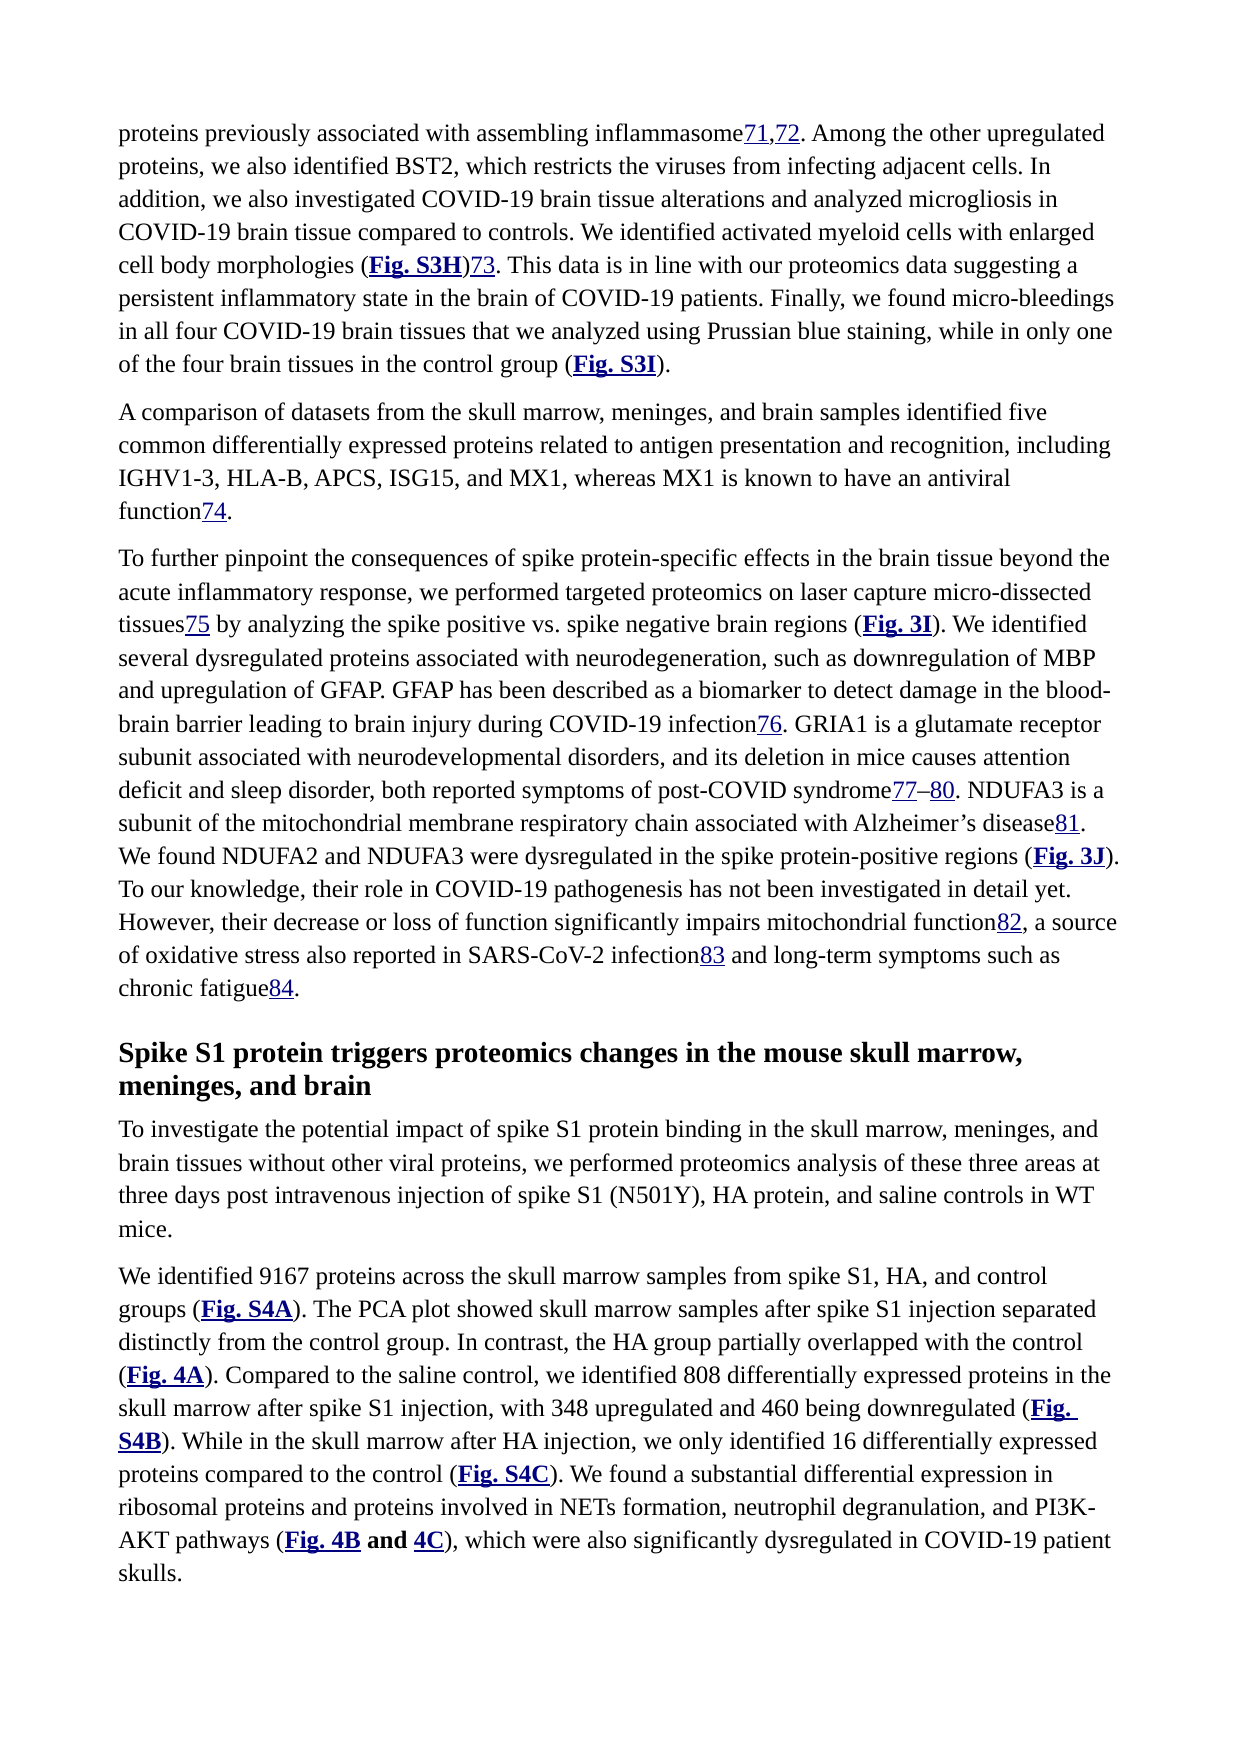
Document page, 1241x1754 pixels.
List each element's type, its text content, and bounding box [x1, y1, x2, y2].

subtitle Spike S1 protein triggers proteomics changes in the mouse skull marrow, meninges, and brain [118, 1035, 1122, 1102]
text To investigate the potential impact of spike S1 protein binding in the skull marrow, meninges, and brain tissues without other viral proteins, we performed proteomics analysis of these three areas at three days post intravenous injection of spike S1 (N501Y), HA protein, and saline controls in WT mice. [118, 1114, 1122, 1242]
text To further pinpoint the consequences of spike protein-specific effects in the brain tissue beyond the acute inflammatory response, we performed targeted proteomics on laser capture micro-dissected tissues75 by analyzing the spike positive vs. spike negative brain regions (Fig. 3I). We identified several dysregulated proteins associated with neurodegeneration, such as downregulation of MBP and upregulation of GFAP. GFAP has been described as a biomarker to detect damage in the blood-brain barrier leading to brain injury during COVID-19 infection76. GRIA1 is a glutamate receptor subunit associated with neurodevelopmental disorders, and its deletion in mice causes attention deficit and sleep disorder, both reported symptoms of post-COVID syndrome77–80. NDUFA3 is a subunit of the mitochondrial membrane respiratory chain associated with Alzheimer’s disease81. We found NDUFA2 and NDUFA3 were dysregulated in the spike protein-positive regions (Fig. 3J). To our knowledge, their role in COVID-19 pathogenesis has not been investigated in detail yet. However, their decrease or loss of function significantly impairs mitochondrial function82, a source of oxidative stress also reported in SARS-CoV-2 infection83 and long-term symptoms such as chronic fatigue84. [118, 543, 1122, 1002]
text A comparison of datasets from the skull marrow, meninges, and brain samples identified five common differentially expressed proteins related to antigen presentation and recognition, including IGHV1-3, HLA-B, APCS, ISG15, and MX1, whereas MX1 is known to have an antiviral function74. [118, 397, 1122, 525]
text We identified 9167 proteins across the skull marrow samples from spike S1, HA, and control groups (Fig. S4A). The PCA plot showed skull marrow samples after spike S1 injection separated distinctly from the control group. In contrast, the HA group partially overlapped with the control (Fig. 4A). Compared to the saline control, we identified 808 differentially expressed proteins in the skull marrow after spike S1 injection, with 348 upregulated and 460 being downregulated (Fig. S4B). While in the skull marrow after HA injection, we only identified 16 differentially expressed proteins compared to the control (Fig. S4C). We found a substantial differential expression in ribosomal proteins and proteins involved in NETs formation, neutrophil degranulation, and PI3K-AKT pathways (Fig. 4B and 4C), which were also significantly dysregulated in COVID-19 patient skulls. [118, 1261, 1122, 1587]
text proteins previously associated with assembling inflammasome71,72. Among the other upregulated proteins, we also identified BST2, which restricts the viruses from infecting adjacent cells. In addition, we also investigated COVID-19 brain tissue alterations and analyzed microgliosis in COVID-19 brain tissue compared to controls. We identified activated myeloid cells with enlarged cell body morphologies (Fig. S3H)73. This data is in line with our proteomics data suggesting a persistent inflammatory state in the brain of COVID-19 patients. Finally, we found micro-bleedings in all four COVID-19 brain tissues that we analyzed using Prussian blue staining, while in only one of the four brain tissues in the control group (Fig. S3I). [118, 118, 1122, 378]
